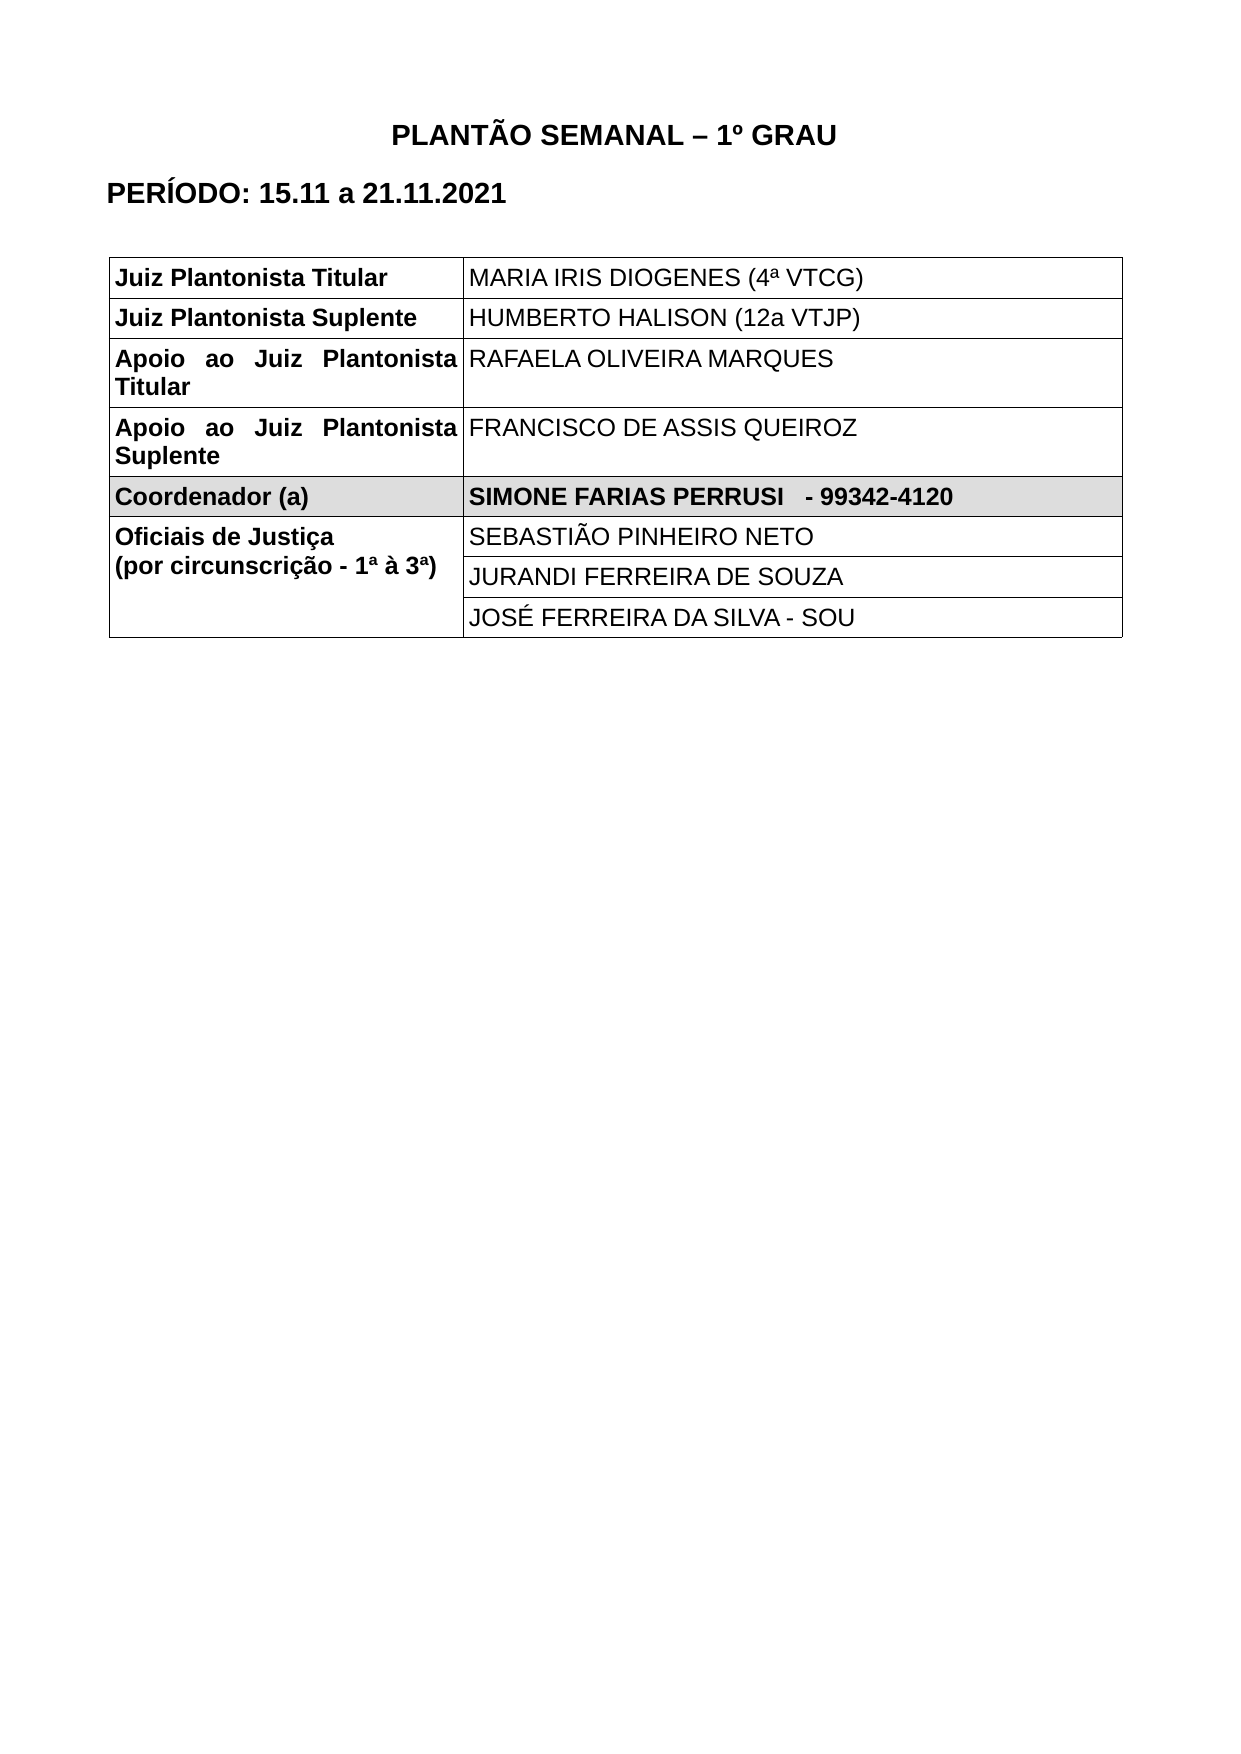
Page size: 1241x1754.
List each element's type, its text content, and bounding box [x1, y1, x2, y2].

table_cell Juiz Plantonista Suplente [110, 299, 463, 338]
text PERÍODO: 15.11 a 21.11.2021 [106, 176, 1122, 209]
table_cell Apoio ao Juiz Plantonista Titular [110, 339, 463, 407]
table_header MARIA IRIS DIOGENES (4ª VTCG) [464, 258, 1122, 297]
table_cell Coordenador (a) [110, 477, 463, 516]
table_cell SIMONE FARIAS PERRUSI - 99342-4120 [464, 477, 1122, 516]
table_cell FRANCISCO DE ASSIS QUEIROZ [464, 408, 1122, 476]
table_cell RAFAELA OLIVEIRA MARQUES [464, 339, 1122, 407]
table_cell JURANDI FERREIRA DE SOUZA [464, 557, 1122, 597]
table_cell HUMBERTO HALISON (12a VTJP) [464, 299, 1122, 338]
text PLANTÃO SEMANAL – 1º GRAU [106, 118, 1122, 152]
table_cell JOSÉ FERREIRA DA SILVA - SOU [464, 598, 1122, 637]
table_cell Apoio ao Juiz Plantonista Suplente [110, 408, 463, 476]
table_header Juiz Plantonista Titular [110, 258, 463, 297]
table_cell SEBASTIÃO PINHEIRO NETO [464, 517, 1122, 556]
table_cell Oficiais de Justiça (por circunscrição - 1ª à 3ª) [110, 517, 463, 637]
